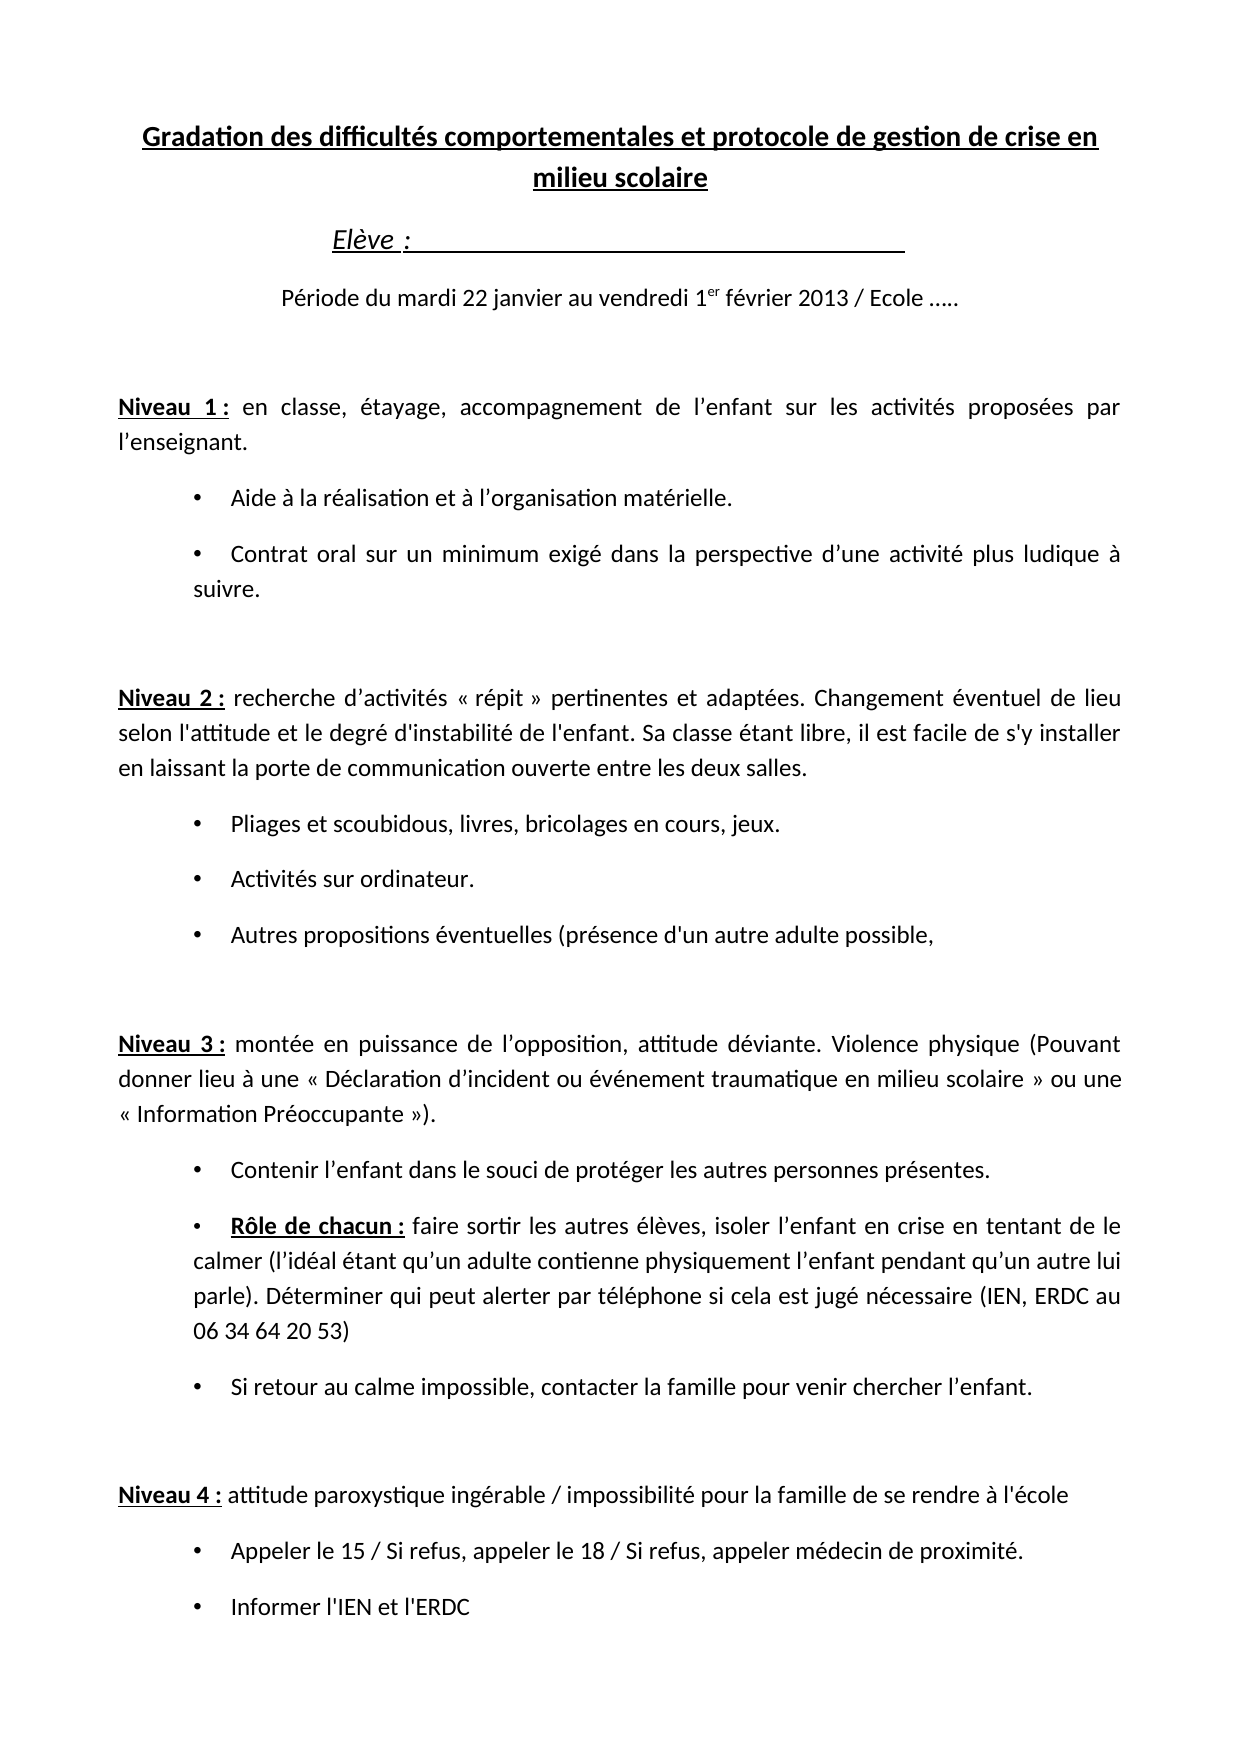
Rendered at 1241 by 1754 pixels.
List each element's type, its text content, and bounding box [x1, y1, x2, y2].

list Pliages et scoubidous, livres, bricolages en cours, jeux. [156, 808, 1122, 838]
text Niveau 2 : recherche d’activités « répit » pertinentes et adaptées. Changement éventuel de lieu selon l'attitude et le degré d'instabilité de l'enfant. Sa classe étant libre, il est facile de s'y installer en laissant la porte de communication ouverte entre les deux salles. [118, 682, 1122, 782]
list Contenir l’enfant dans le souci de protéger les autres personnes présentes. [156, 1154, 1122, 1185]
list Informer l'IEN et l'ERDC [156, 1591, 1122, 1622]
list Rôle de chacun : faire sortir les autres élèves, isoler l’enfant en crise en tentant de le calmer (l’idéal étant qu’un adulte contienne physiquement l’enfant pendant qu’un autre lui parle). Déterminer qui peut alerter par téléphone si cela est jugé nécessaire (IEN, ERDC au 06 34 64 20 53) [156, 1210, 1122, 1346]
list Activités sur ordinateur. [156, 864, 1122, 894]
list Appeler le 15 / Si refus, appeler le 18 / Si refus, appeler médecin de proximité. [156, 1536, 1122, 1566]
list Autres propositions éventuelles (présence d'un autre adulte possible, [156, 919, 1122, 950]
text Niveau 3 : montée en puissance de l’opposition, attitude déviante. Violence physique (Pouvant donner lieu à une « Déclaration d’incident ou événement traumatique en milieu scolaire » ou une « Information Préoccupante »). [118, 1028, 1122, 1129]
list Contrat oral sur un minimum exigé dans la perspective d’une activité plus ludique à suivre. [156, 538, 1122, 604]
text Période du mardi 22 janvier au vendredi 1er février 2013 / Ecole ….. [118, 283, 1122, 313]
list Aide à la réalisation et à l’organisation matérielle. [156, 482, 1122, 513]
text Niveau 4 : attitude paroxystique ingérable / impossibilité pour la famille de se rendre à l'école [118, 1480, 1122, 1510]
text Niveau 1 : en classe, étayage, accompagnement de l’enfant sur les activités proposées par l’enseignant. [118, 391, 1122, 457]
text Elève :__________________________________ [118, 221, 1122, 256]
list Si retour au calme impossible, contacter la famille pour venir chercher l’enfant. [156, 1371, 1122, 1401]
text Gradation des difficultés comportementales et protocole de gestion de crise en milieu scolaire [118, 118, 1122, 195]
